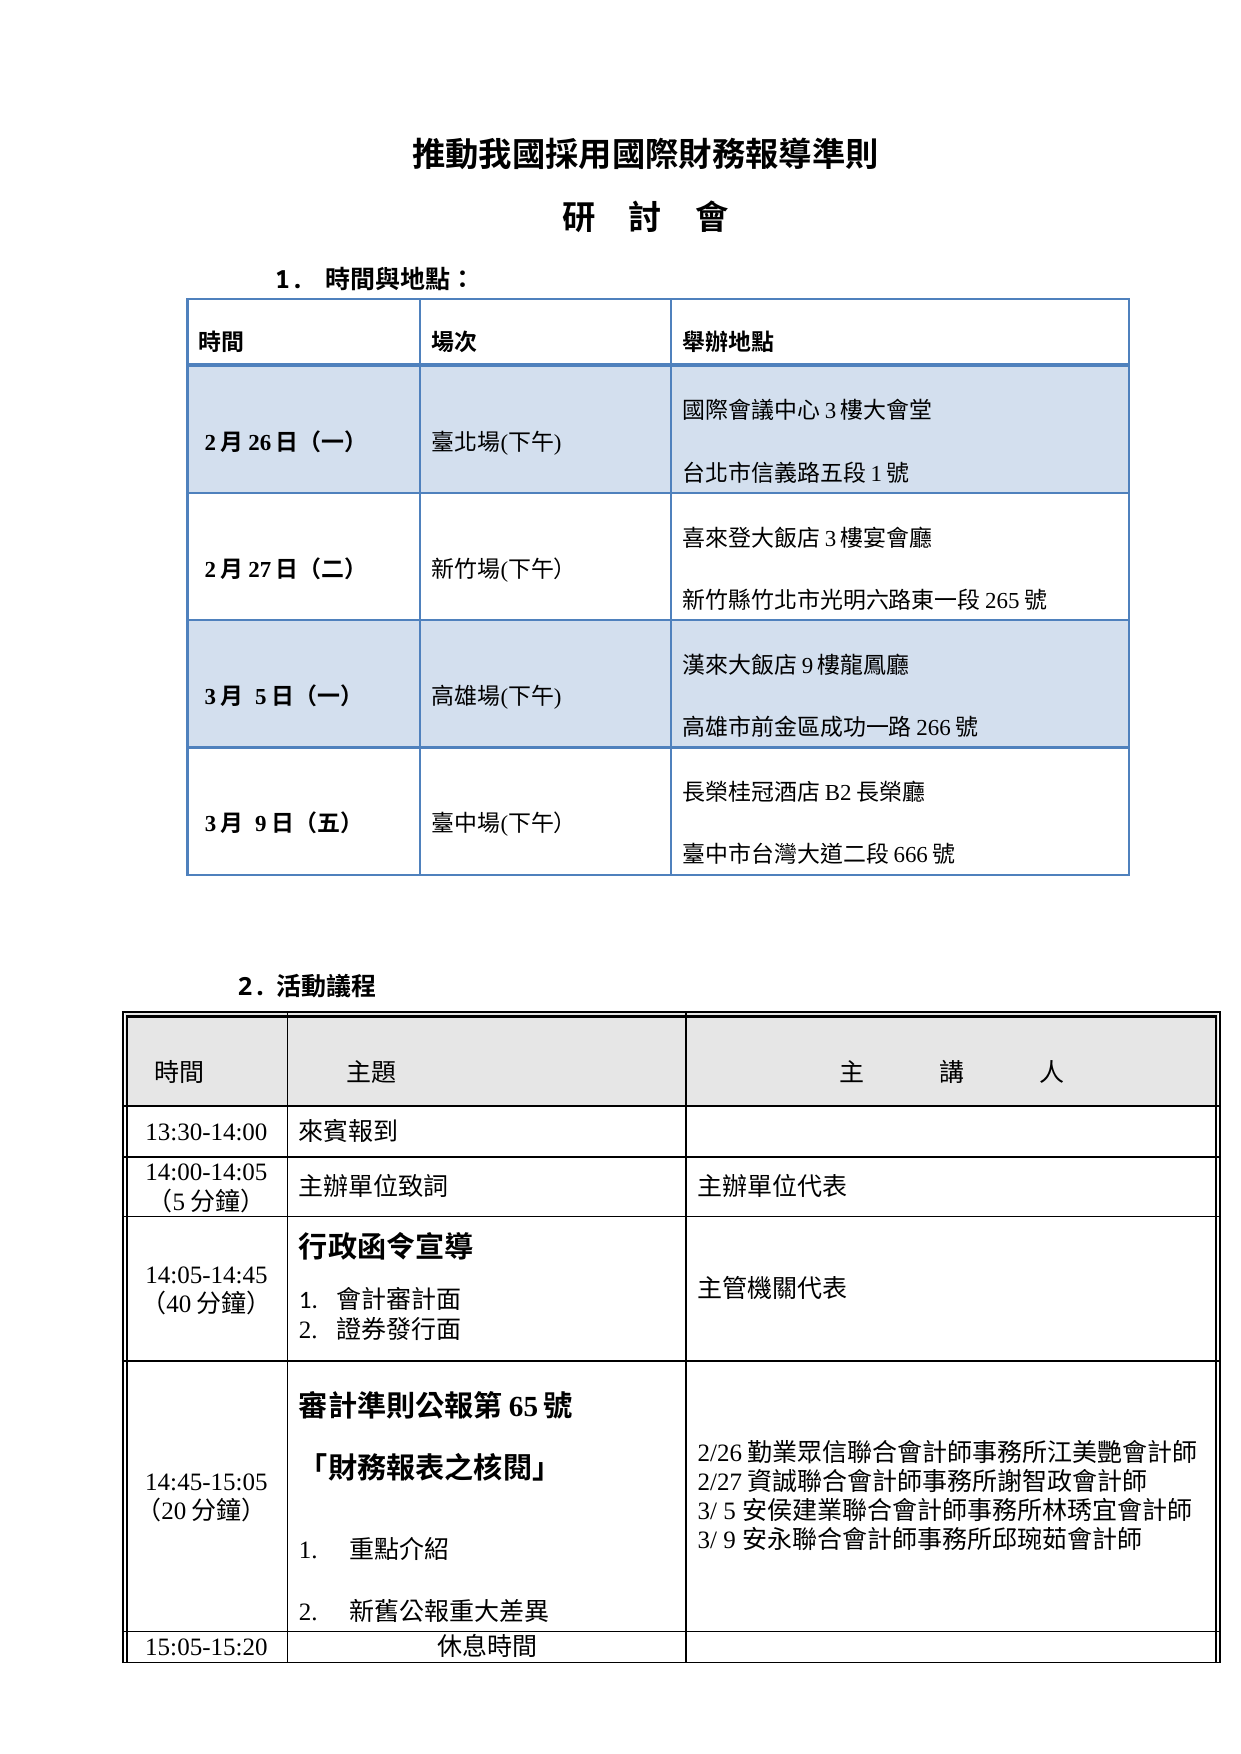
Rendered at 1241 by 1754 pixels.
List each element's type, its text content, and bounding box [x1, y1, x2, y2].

table_cell 休息時間 [288, 1632, 685, 1661]
table_header 時間 [189, 300, 419, 363]
list 活動議程 [237, 943, 1053, 1006]
table_cell 3月 5日（一） [189, 621, 419, 746]
text 研 討 會 [237, 173, 1053, 236]
table_header 時間 [128, 1018, 287, 1105]
table_cell 14:00-14:05 （5分鐘） [128, 1158, 287, 1216]
table_cell 主辦單位代表 [687, 1158, 1215, 1216]
table_cell 2月27日（二） [189, 494, 419, 619]
table_cell 14:05-14:45 （40分鐘） [128, 1217, 287, 1360]
table_header 場次 [421, 300, 670, 363]
table_cell 長榮桂冠酒店B2長榮廳 臺中市台灣大道二段666號 [672, 749, 1128, 873]
table_cell 漢來大飯店9樓龍鳳廳 高雄市前金區成功一路266號 [672, 621, 1128, 746]
table_cell 2月26日（一） [189, 367, 419, 492]
list 時間與地點： [275, 236, 1053, 298]
table_cell 新竹場(下午） [421, 494, 670, 619]
table_cell 喜來登大飯店3樓宴會廳 新竹縣竹北市光明六路東一段265號 [672, 494, 1128, 619]
table_cell 主管機關代表 [687, 1217, 1215, 1360]
table_cell 13:30-14:00 [128, 1107, 287, 1156]
table_cell 國際會議中心3樓大會堂 台北市信義路五段1號 [672, 367, 1128, 492]
table_cell 14:45-15:05 （20分鐘） [128, 1362, 287, 1631]
table_header 主 講 人 [687, 1018, 1215, 1105]
table_cell 15:05-15:20 [128, 1632, 287, 1661]
table_cell 3月 9日（五） [189, 749, 419, 873]
table_cell 2/26勤業眾信聯合會計師事務所江美艷會計師 2/27資誠聯合會計師事務所謝智政會計師 3/ 5 安侯建業聯合會計師事務所林琇宜會計師 3/ 9 安永聯合會計師事務所邱琬茹會計師 [687, 1362, 1215, 1631]
table_cell 臺北場(下午) [421, 367, 670, 492]
table_cell 審計準則公報第65號 「財務報表之核閱」 重點介紹 新舊公報重大差異 [288, 1362, 685, 1631]
table_header 舉辦地點 [672, 300, 1128, 363]
text 推動我國採用國際財務報導準則 [237, 111, 1053, 173]
table_cell 臺中場(下午） [421, 749, 670, 873]
table_header 主題 [288, 1018, 685, 1105]
table_cell 來賓報到 [288, 1107, 685, 1156]
table_cell 高雄場(下午) [421, 621, 670, 746]
table_cell 主辦單位致詞 [288, 1158, 685, 1216]
table_cell 行政函令宣導 會計審計面 證券發行面 [288, 1217, 685, 1360]
table_cell [687, 1632, 1215, 1661]
table_cell [687, 1107, 1215, 1156]
